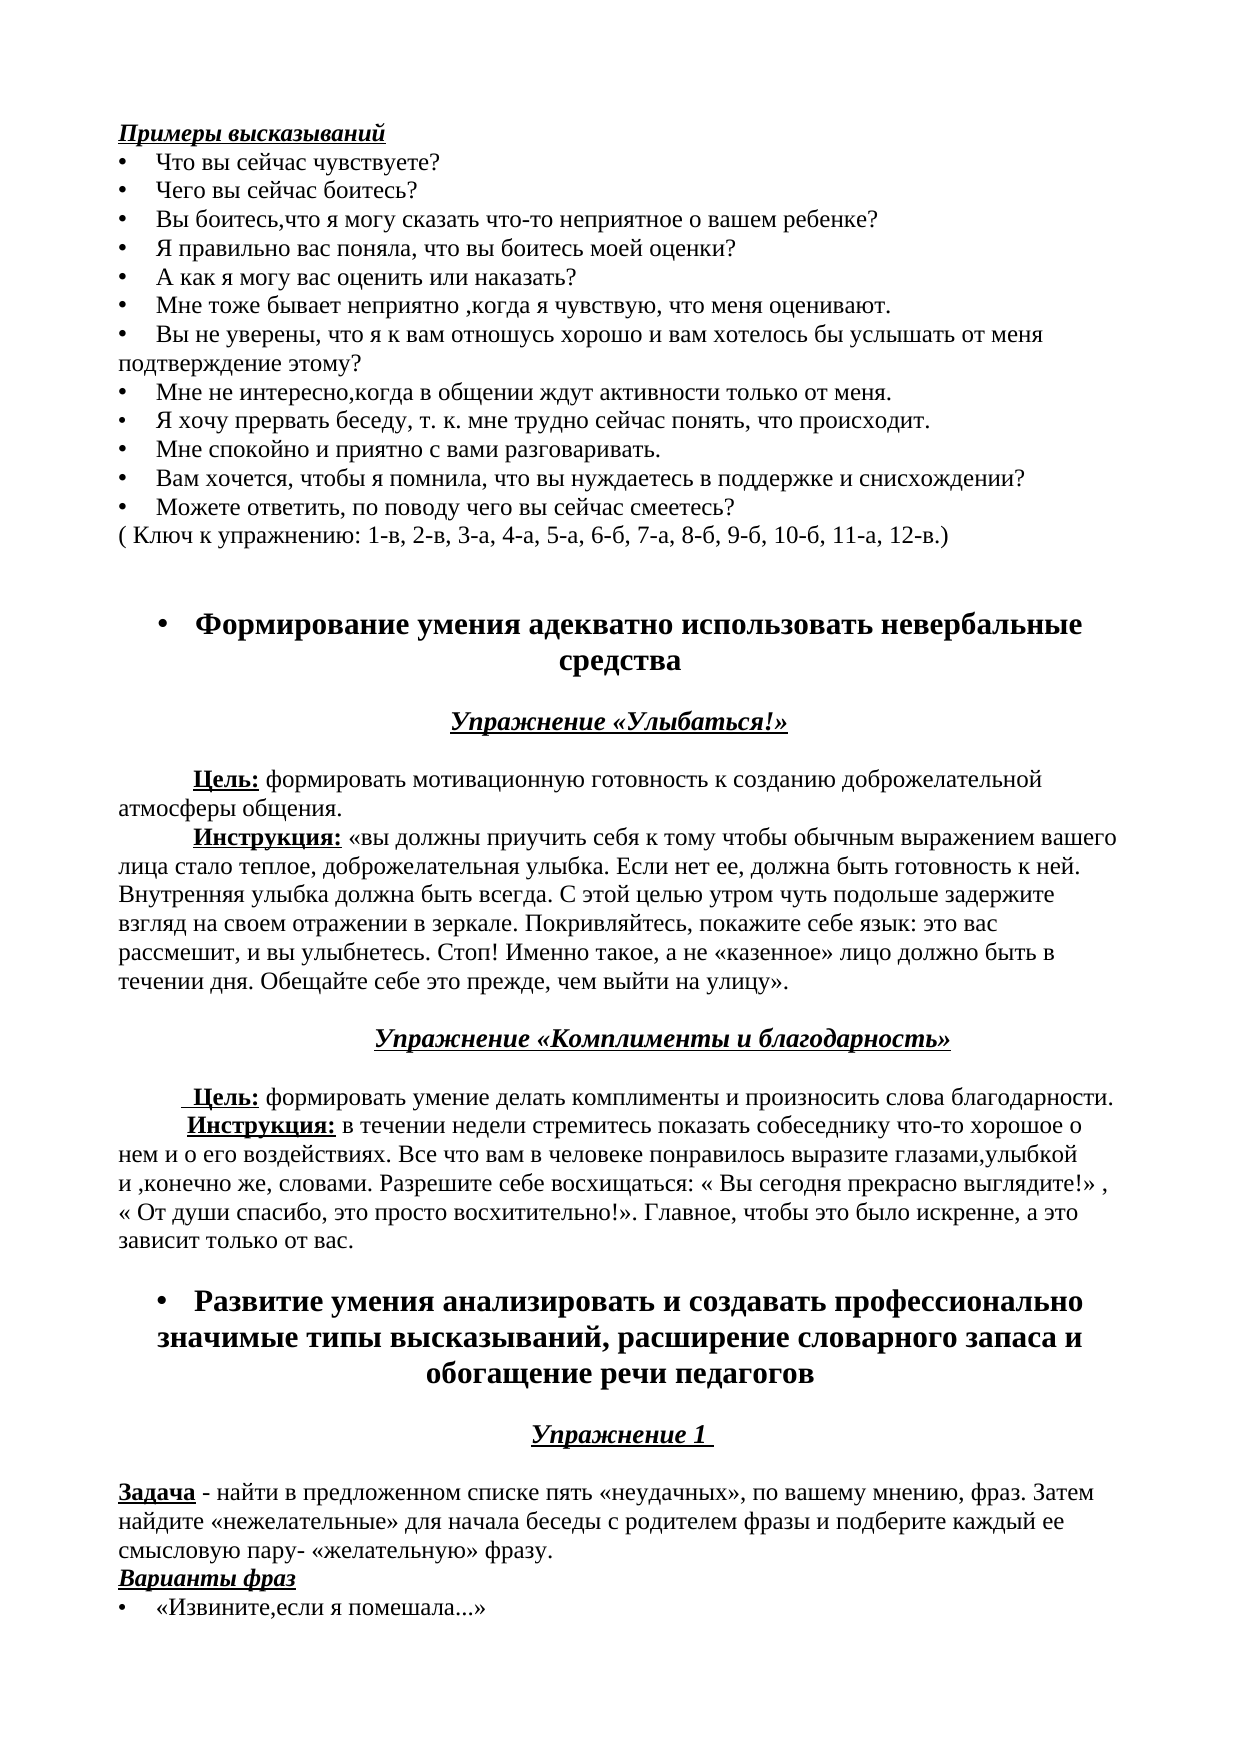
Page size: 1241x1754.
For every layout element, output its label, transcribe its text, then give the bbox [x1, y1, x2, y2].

text Упражнение «Улыбаться!» [118, 705, 1122, 736]
list Что вы сейчас чувствуете? [81, 147, 1122, 176]
text Упражнение 1 [118, 1418, 1122, 1449]
list А как я могу вас оценить или наказать? [81, 262, 1122, 291]
text ( Ключ к упражнению: 1-в, 2-в, 3-а, 4-а, 5-а, 6-б, 7-а, 8-б, 9-б, 10-б, 11-а, 12-в.) [118, 521, 1122, 549]
text Упражнение «Комплименты и благодарность» [118, 1022, 1122, 1054]
list Чего вы сейчас боитесь? [81, 176, 1122, 204]
list Мне тоже бывает неприятно ,когда я чувствую, что меня оценивают. [81, 291, 1122, 319]
text Инструкция: в течении недели стремитесь показать собеседнику что-то хорошое о нем и о его воздействиях. Все что вам в человеке понравилось выразите глазами,улыбкой и ,конечно же, словами. Разрешите себе восхищаться: « Вы сегодня прекрасно выглядите!» , « От души спасибо, это просто восхитительно!». Главное, чтобы это было искренне, а это зависит только от вас. [118, 1110, 1122, 1254]
text Инструкция: «вы должны приучить себя к тому чтобы обычным выражением вашего лица стало теплое, доброжелательная улыбка. Если нет ее, должна быть готовность к ней. Внутренняя улыбка должна быть всегда. С этой целью утром чуть подольше задержите взгляд на своем отражении в зеркале. Покривляйтесь, покажите себе язык: это вас рассмешит, и вы улыбнетесь. Стоп! Именно такое, а не «казенное» лицо должно быть в течении дня. Обещайте себе это прежде, чем выйти на улицу». [118, 822, 1122, 994]
list Формирование умения адекватно использовать невербальные средства [81, 605, 1122, 677]
list Развитие умения анализировать и создавать профессионально значимые типы высказываний, расширение словарного запаса и обогащение речи педагогов [81, 1282, 1122, 1390]
list Мне спокойно и приятно с вами разговаривать. [81, 434, 1122, 463]
list «Извините,если я помешала...» [81, 1592, 1122, 1621]
list Мне не интересно,когда в общении ждут активности только от меня. [81, 377, 1122, 406]
list Вы не уверены, что я к вам отношусь хорошо и вам хотелось бы услышать от меня подтверждение этому? [81, 319, 1122, 377]
text Цель: формировать мотивационную готовность к созданию доброжелательной атмосферы общения. [118, 764, 1122, 822]
text Примеры высказываний [118, 118, 1122, 147]
list Вам хочется, чтобы я помнила, что вы нуждаетесь в поддержке и снисхождении? [81, 463, 1122, 492]
list Можете ответить, по поводу чего вы сейчас смеетесь? [81, 492, 1122, 521]
text Варианты фраз [118, 1563, 1122, 1592]
list Я правильно вас поняла, что вы боитесь моей оценки? [81, 233, 1122, 262]
text Задача - найти в предложенном списке пять «неудачных», по вашему мнению, фраз. Затем найдите «нежелательные» для начала беседы с родителем фразы и подберите каждый ее смысловую пару- «желательную» фразу. [118, 1477, 1122, 1563]
text Цель: формировать умение делать комплименты и произносить слова благодарности. [118, 1082, 1122, 1110]
list Вы боитесь,что я могу сказать что-то неприятное о вашем ребенке? [81, 204, 1122, 233]
list Я хочу прервать беседу, т. к. мне трудно сейчас понять, что происходит. [81, 406, 1122, 434]
